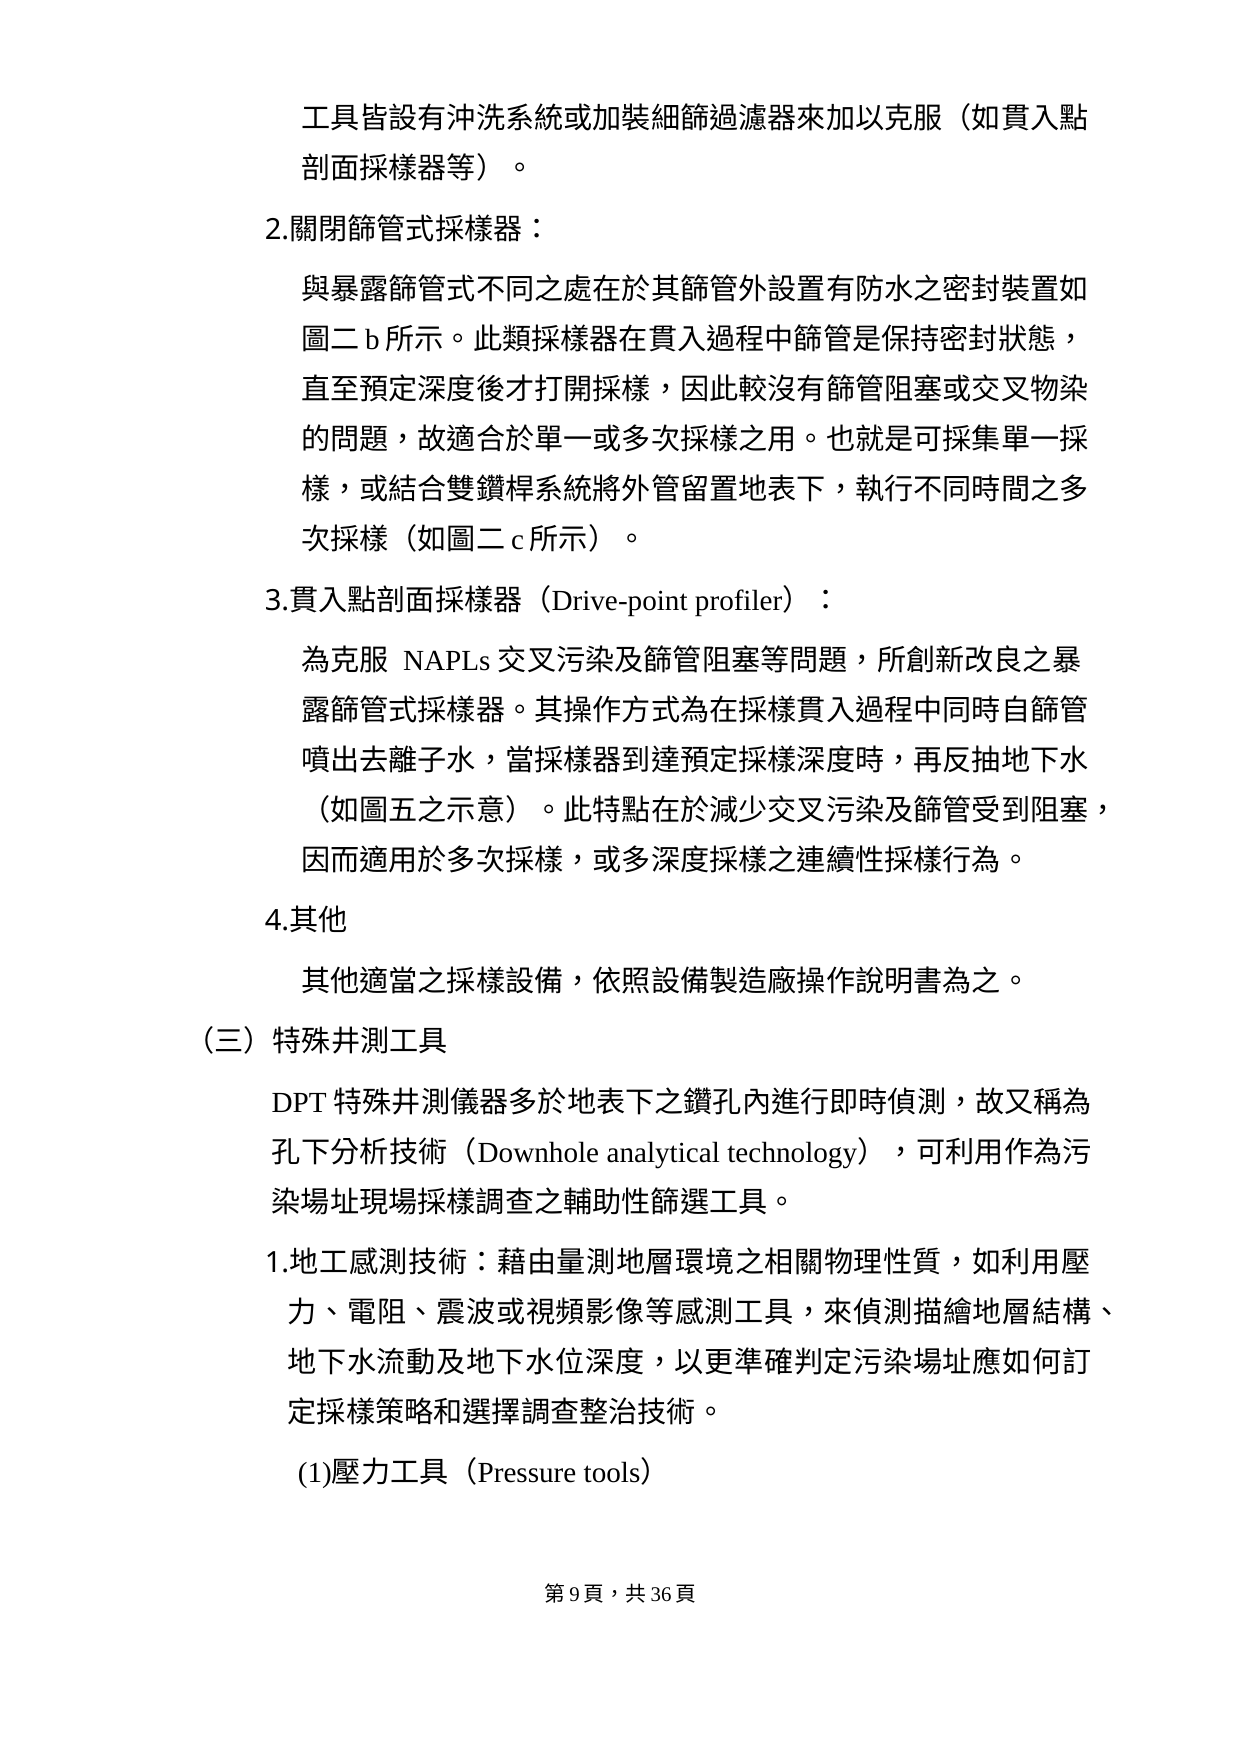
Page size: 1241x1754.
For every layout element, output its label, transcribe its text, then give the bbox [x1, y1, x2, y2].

text 3.貫入點剖面採樣器（Drive-point profiler）： [264, 570, 1092, 620]
text （三）特殊井測工具 [185, 1012, 1092, 1062]
text 為克服 NAPLs 交叉污染及篩管阻塞等問題，所創新改良之暴露篩管式採樣器。其操作方式為在採樣貫入過程中同時自篩管噴出去離子水，當採樣器到達預定採樣深度時，再反抽地下水（如圖五之示意）。此特點在於減少交叉污染及篩管受到阻塞，因而適用於多次採樣，或多深度採樣之連續性採樣行為。 [301, 630, 1092, 880]
text 4.其他 [264, 891, 1092, 941]
text (1)壓力工具（Pressure tools） [298, 1443, 1092, 1493]
text 2.關閉篩管式採樣器： [264, 199, 1092, 249]
text DPT 特殊井測儀器多於地表下之鑽孔內進行即時偵測，故又稱為孔下分析技術（Downhole analytical technology），可利用作為污染場址現場採樣調查之輔助性篩選工具。 [271, 1072, 1092, 1222]
text 與暴露篩管式不同之處在於其篩管外設置有防水之密封裝置如圖二b所示。此類採樣器在貫入過程中篩管是保持密封狀態，直至預定深度後才打開採樣，因此較沒有篩管阻塞或交叉物染的問題，故適合於單一或多次採樣之用。也就是可採集單一採樣，或結合雙鑽桿系統將外管留置地表下，執行不同時間之多次採樣（如圖二c所示）。 [301, 259, 1092, 559]
text 工具皆設有沖洗系統或加裝細篩過濾器來加以克服（如貫入點剖面採樣器等）。 [301, 89, 1092, 189]
text 其他適當之採樣設備，依照設備製造廠操作說明書為之。 [301, 951, 1092, 1001]
text 1.地工感測技術：藉由量測地層環境之相關物理性質，如利用壓力、電阻、震波或視頻影像等感測工具，來偵測描繪地層結構、地下水流動及地下水位深度，以更準確判定污染場址應如何訂定採樣策略和選擇調查整治技術。 [264, 1232, 1092, 1432]
